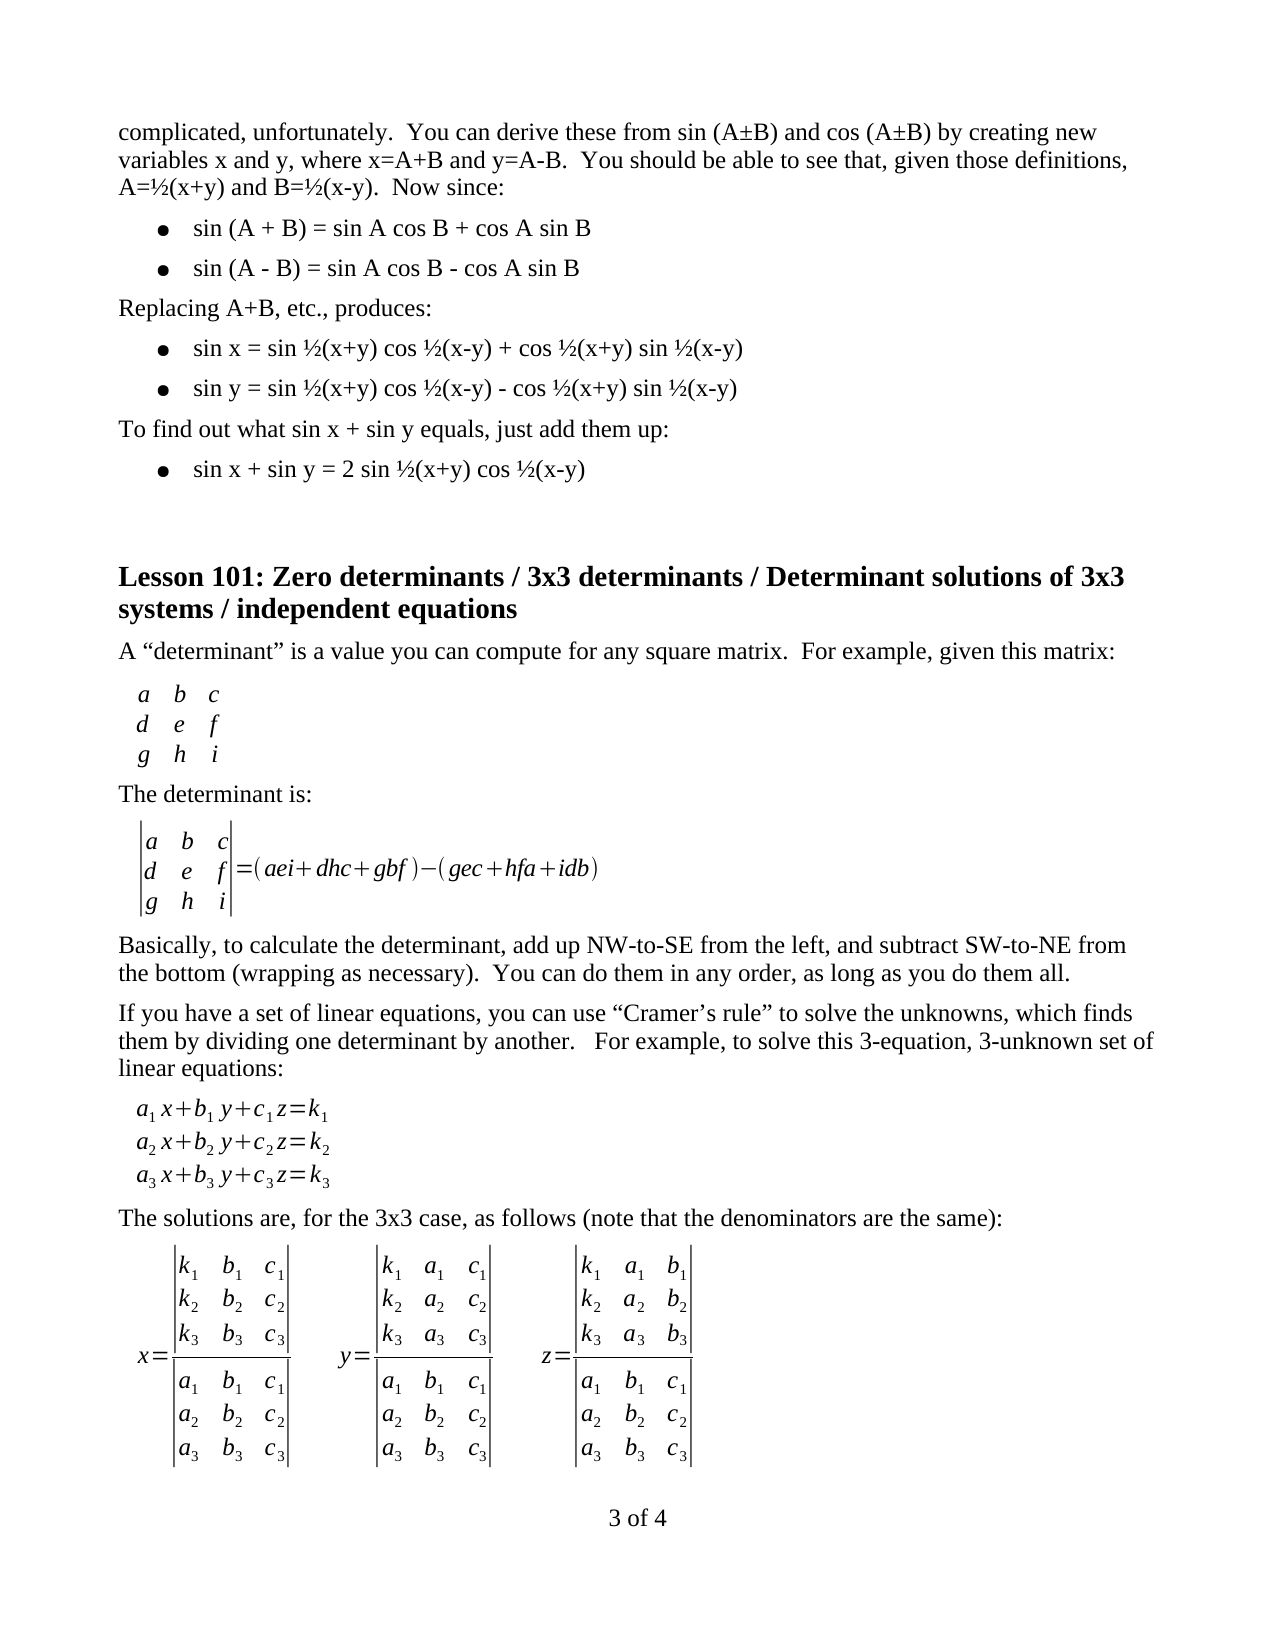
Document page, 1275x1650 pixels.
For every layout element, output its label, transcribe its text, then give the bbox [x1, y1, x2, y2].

list sin (A - B) = sin A cos B - cos A sin B [156, 254, 1157, 282]
text To find out what sin x + sin y equals, just add them up: [118, 415, 1157, 442]
list sin x + sin y = 2 sin ½(x+y) cos ½(x-y) [156, 455, 1157, 483]
text A “determinant” is a value you can compute for any square matrix. For example, given this matrix: [118, 637, 1157, 665]
text If you have a set of linear equations, you can use “Cramer’s rule” to solve the unknowns, which finds them by dividing one determinant by another. For example, to solve this 3-equation, 3-unknown set of linear equations: [118, 999, 1157, 1082]
text Replacing A+B, etc., produces: [118, 294, 1157, 322]
text The solutions are, for the 3x3 case, as follows (note that the denominators are the same): [118, 1204, 1157, 1231]
list sin y = sin ½(x+y) cos ½(x-y) - cos ½(x+y) sin ½(x-y) [156, 374, 1157, 402]
text Basically, to calculate the determinant, add up NW-to-SE from the left, and subtract SW-to-NE from the bottom (wrapping as necessary). You can do them in any order, as long as you do them all. [118, 931, 1157, 987]
list sin (A + B) = sin A cos B + cos A sin B [156, 214, 1157, 241]
list sin x = sin ½(x+y) cos ½(x-y) + cos ½(x+y) sin ½(x-y) [156, 334, 1157, 362]
text The determinant is: [118, 780, 1157, 808]
text complicated, unfortunately. You can derive these from sin (A±B) and cos (A±B) by creating new variables x and y, where x=A+B and y=A-B. You should be able to see that, given those definitions, A=½(x+y) and B=½(x-y). Now since: [118, 118, 1157, 201]
subtitle Lesson 101: Zero determinants / 3x3 determinants / Determinant solutions of 3x3 systems / independent equations [118, 560, 1157, 625]
